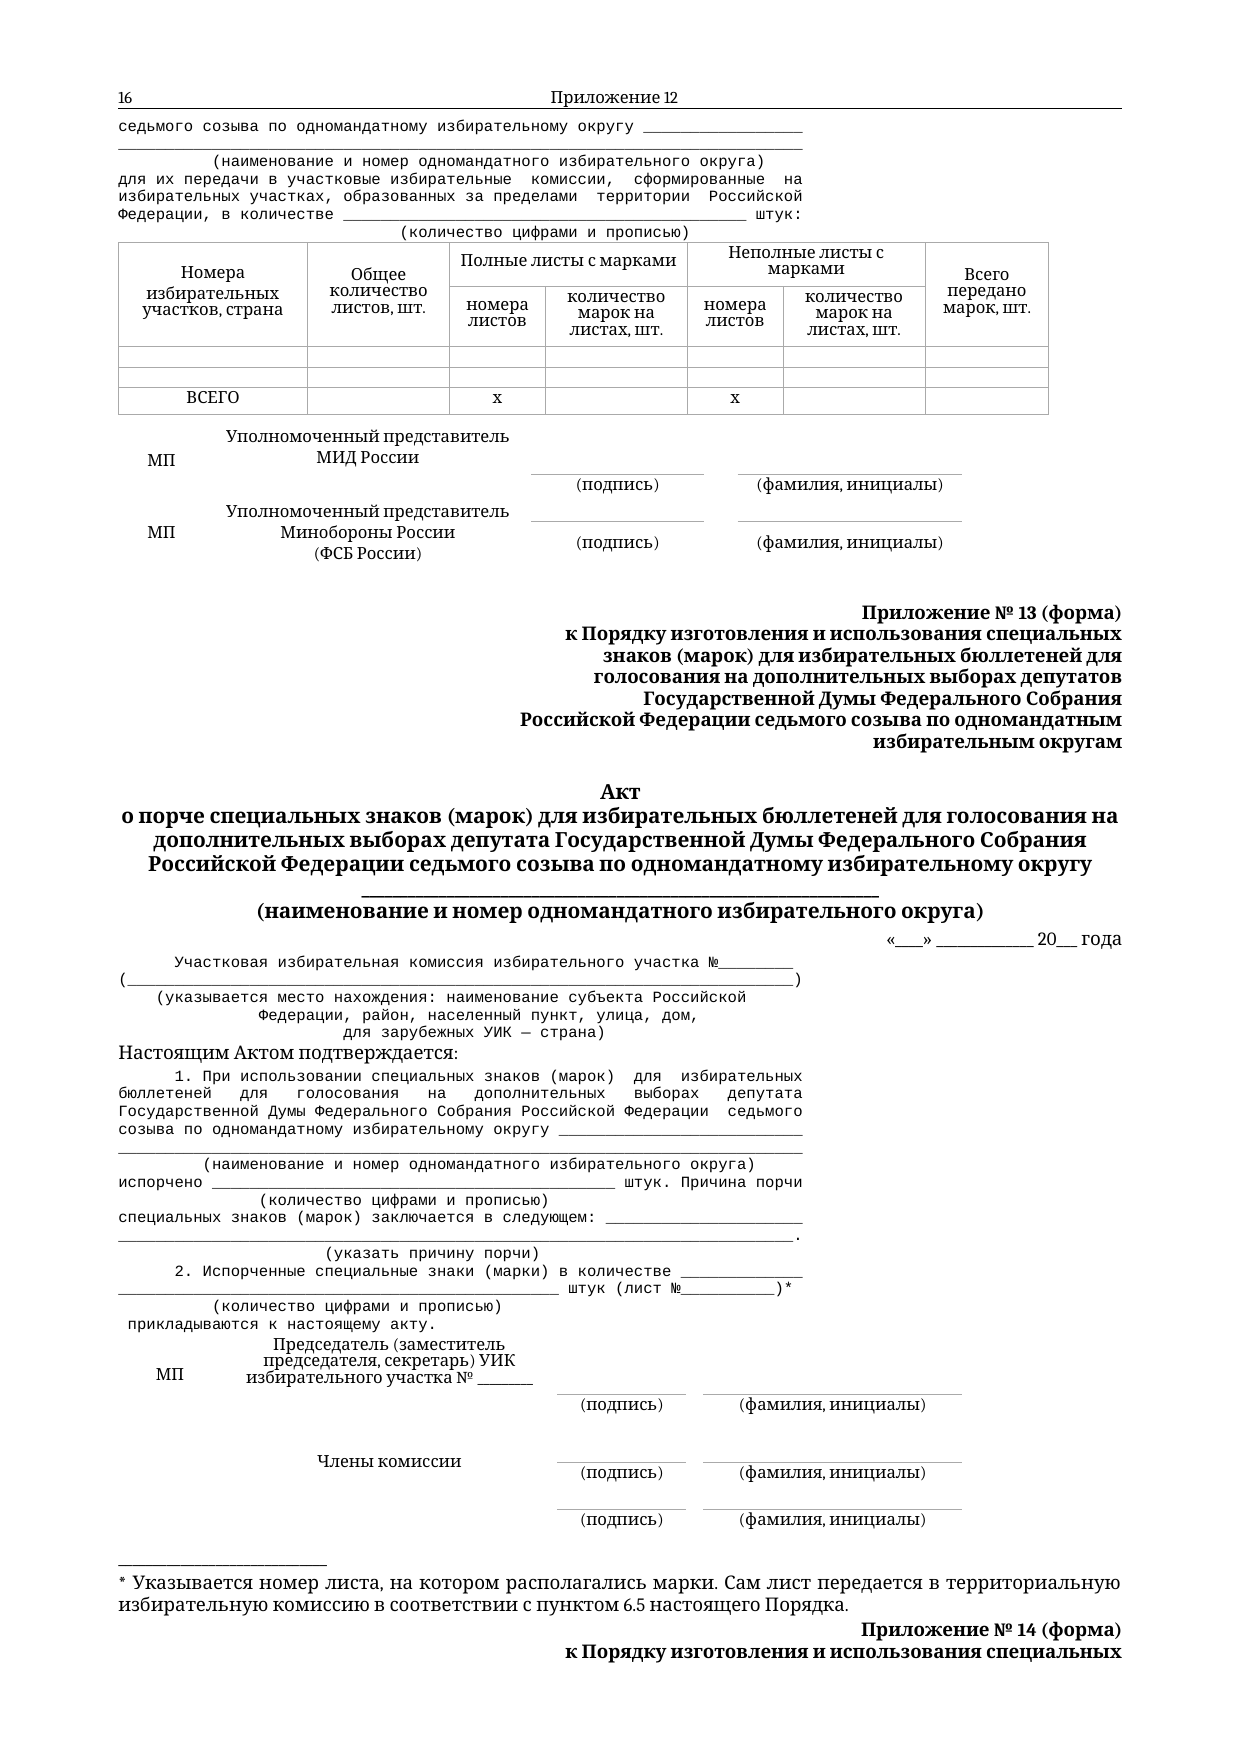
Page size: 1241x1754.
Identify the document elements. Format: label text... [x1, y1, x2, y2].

table_cell [688, 368, 783, 387]
table_cell МП [118, 501, 204, 569]
table_cell (фамилия, инициалы) [703, 1510, 962, 1536]
table_header МП [118, 1334, 221, 1421]
table_cell (подпись) [557, 1463, 686, 1488]
table_cell х [688, 388, 783, 414]
text ________________________________________________________________________. [118, 1228, 1122, 1245]
table_cell [784, 388, 925, 414]
text ______________________________ [118, 1548, 1122, 1568]
table_header [686, 1334, 703, 1421]
table_cell [221, 1489, 557, 1536]
table_cell [118, 1421, 221, 1441]
text Государственной Думы Федерального Собрания Российской Федерации седьмого [118, 1104, 1122, 1121]
table_cell (подпись) [531, 475, 703, 501]
text 1. При использовании специальных знаков (марок) для избирательных [118, 1068, 1122, 1086]
table_cell [738, 570, 962, 590]
text (количество цифрами и прописью) [118, 224, 1122, 242]
text 2. Испорченные специальные знаки (марки) в количестве _____________ [118, 1263, 1122, 1281]
text _______________________________________________ штук (лист №__________)* [118, 1281, 1122, 1298]
table_header Председатель (заместитель председателя, секретарь) УИК избирательного участка № _________ [221, 1334, 557, 1394]
text прикладываются к настоящему акту. [118, 1316, 1122, 1334]
table_cell (фамилия, инициалы) [703, 1463, 962, 1488]
text Федерации, район, населенный пункт, улица, дом, [118, 1007, 1122, 1025]
table_header Всего передано марок, шт. [926, 243, 1048, 346]
table_header Неполные листы с марками [688, 243, 925, 286]
text для их передачи в участковые избирательные комиссии, сформированные на [118, 171, 1122, 189]
table_cell (подпись) [531, 522, 703, 569]
table_cell [557, 1441, 686, 1462]
text «____» ______________ 20___ года [118, 928, 1122, 950]
table_cell (фамилия, инициалы) [703, 1395, 962, 1421]
table_cell [308, 368, 449, 387]
text _________________________________________________________________________ [118, 1139, 1122, 1157]
table_cell Уполномоченный представитель Минобороны России (ФСБ России) [204, 501, 531, 569]
text седьмого созыва по одномандатному избирательному округу _________________ [118, 118, 1122, 136]
table_cell [926, 347, 1048, 367]
table_cell [703, 1441, 962, 1462]
text (наименование и номер одномандатного избирательного округа) [118, 1157, 1122, 1174]
table_cell [221, 1421, 557, 1441]
table_cell [450, 368, 545, 387]
table_header Уполномоченный представитель МИД России [204, 426, 531, 474]
table_cell [119, 368, 307, 387]
table_cell [688, 347, 783, 367]
table_cell [738, 501, 962, 521]
table_cell [703, 1421, 962, 1441]
text _________________________________________________________________________ [118, 136, 1122, 153]
text (количество цифрами и прописью) [118, 1298, 1122, 1316]
table_cell [686, 1441, 703, 1488]
subtitle Акт о порче специальных знаков (марок) для избирательных бюллетеней для голосования на дополнительных выборах депутата Государственной Думы Федерального Собрания Российской Федерации седьмого созыва по одномандатному избирательному округу ___________________________________________________________________ (наименование и номер одномандатного избирательного округа) [118, 780, 1122, 924]
table_cell [784, 368, 925, 387]
table_cell (фамилия, инициалы) [738, 522, 962, 569]
table_cell (подпись) [557, 1395, 686, 1421]
table_cell (подпись) [557, 1510, 686, 1536]
table_cell [204, 474, 531, 501]
text Федерации, в количестве ___________________________________________ штук: [118, 207, 1122, 224]
table_cell [926, 388, 1048, 414]
table_cell [450, 347, 545, 367]
table_cell [926, 368, 1048, 387]
table_cell [546, 347, 687, 367]
text бюллетеней для голосования на дополнительных выборах депутата [118, 1086, 1122, 1104]
table_cell [118, 1489, 221, 1536]
text (указать причину порчи) [118, 1245, 1122, 1263]
text избирательных участках, образованных за пределами территории Российской [118, 189, 1122, 207]
text для зарубежных УИК — страна) [118, 1025, 1122, 1042]
table_cell [531, 570, 703, 590]
text Настоящим Актом подтверждается: [118, 1042, 1122, 1064]
table_cell [546, 368, 687, 387]
table_cell [118, 1441, 221, 1488]
table_cell ВСЕГО [119, 388, 307, 414]
text созыва по одномандатному избирательному округу __________________________ [118, 1121, 1122, 1139]
table_header Полные листы с марками [450, 243, 687, 286]
table_cell [531, 501, 703, 521]
table_cell [557, 1421, 686, 1441]
table_cell Члены комиссии [221, 1441, 557, 1488]
table_cell х [450, 388, 545, 414]
table_cell количество марок на листах, шт. [784, 287, 925, 346]
table_cell количество марок на листах, шт. [546, 287, 687, 346]
table_header [704, 426, 738, 501]
table_cell [308, 388, 449, 414]
text * Указывается номер листа, на котором располагались марки. Сам лист передается в территориальную избирательную комиссию в соответствии с пунктом 6.5 настоящего Порядка. [118, 1573, 1122, 1616]
table_cell [221, 1394, 557, 1421]
table_cell [308, 347, 449, 367]
text Участковая избирательная комиссия избирательного участка №________ [118, 954, 1122, 972]
table_cell [704, 570, 738, 590]
table_cell (фамилия, инициалы) [738, 475, 962, 501]
text (_______________________________________________________________________) [118, 972, 1122, 989]
table_cell номера листов [688, 287, 783, 346]
table_cell [686, 1489, 703, 1536]
table_cell номера листов [450, 287, 545, 346]
table_header [738, 426, 962, 474]
table_cell [704, 501, 738, 569]
table_header [703, 1334, 962, 1394]
text испорчено ___________________________________________ штук. Причина порчи [118, 1174, 1122, 1192]
table_cell [703, 1489, 962, 1509]
table_header [531, 426, 703, 474]
table_cell [686, 1421, 703, 1441]
text (наименование и номер одномандатного избирательного округа) [118, 153, 1122, 171]
table_cell [557, 1489, 686, 1509]
table_cell [784, 347, 925, 367]
table_cell [204, 570, 531, 590]
text Приложение № 13 (форма) к Порядку изготовления и использования специальных знаков (марок) для избирательных бюллетеней для голосования на дополнительных выборах депутатов Государственной Думы Федерального Собрания Российской Федерации седьмого созыва по одномандатным избирательным округам [118, 602, 1122, 753]
table_header Номера избирательных участков, страна [119, 243, 307, 346]
table_header Общее количество листов, шт. [308, 243, 449, 346]
table_cell [546, 388, 687, 414]
table_cell [118, 570, 204, 590]
text специальных знаков (марок) заключается в следующем: _____________________ [118, 1210, 1122, 1228]
text (указывается место нахождения: наименование субъекта Российской [118, 989, 1122, 1007]
table_header МП [118, 426, 204, 501]
table_cell [119, 347, 307, 367]
text (количество цифрами и прописью) [118, 1192, 1122, 1210]
text Приложение № 14 (форма) к Порядку изготовления и использования специальных [118, 1620, 1122, 1663]
table_header [557, 1334, 686, 1394]
